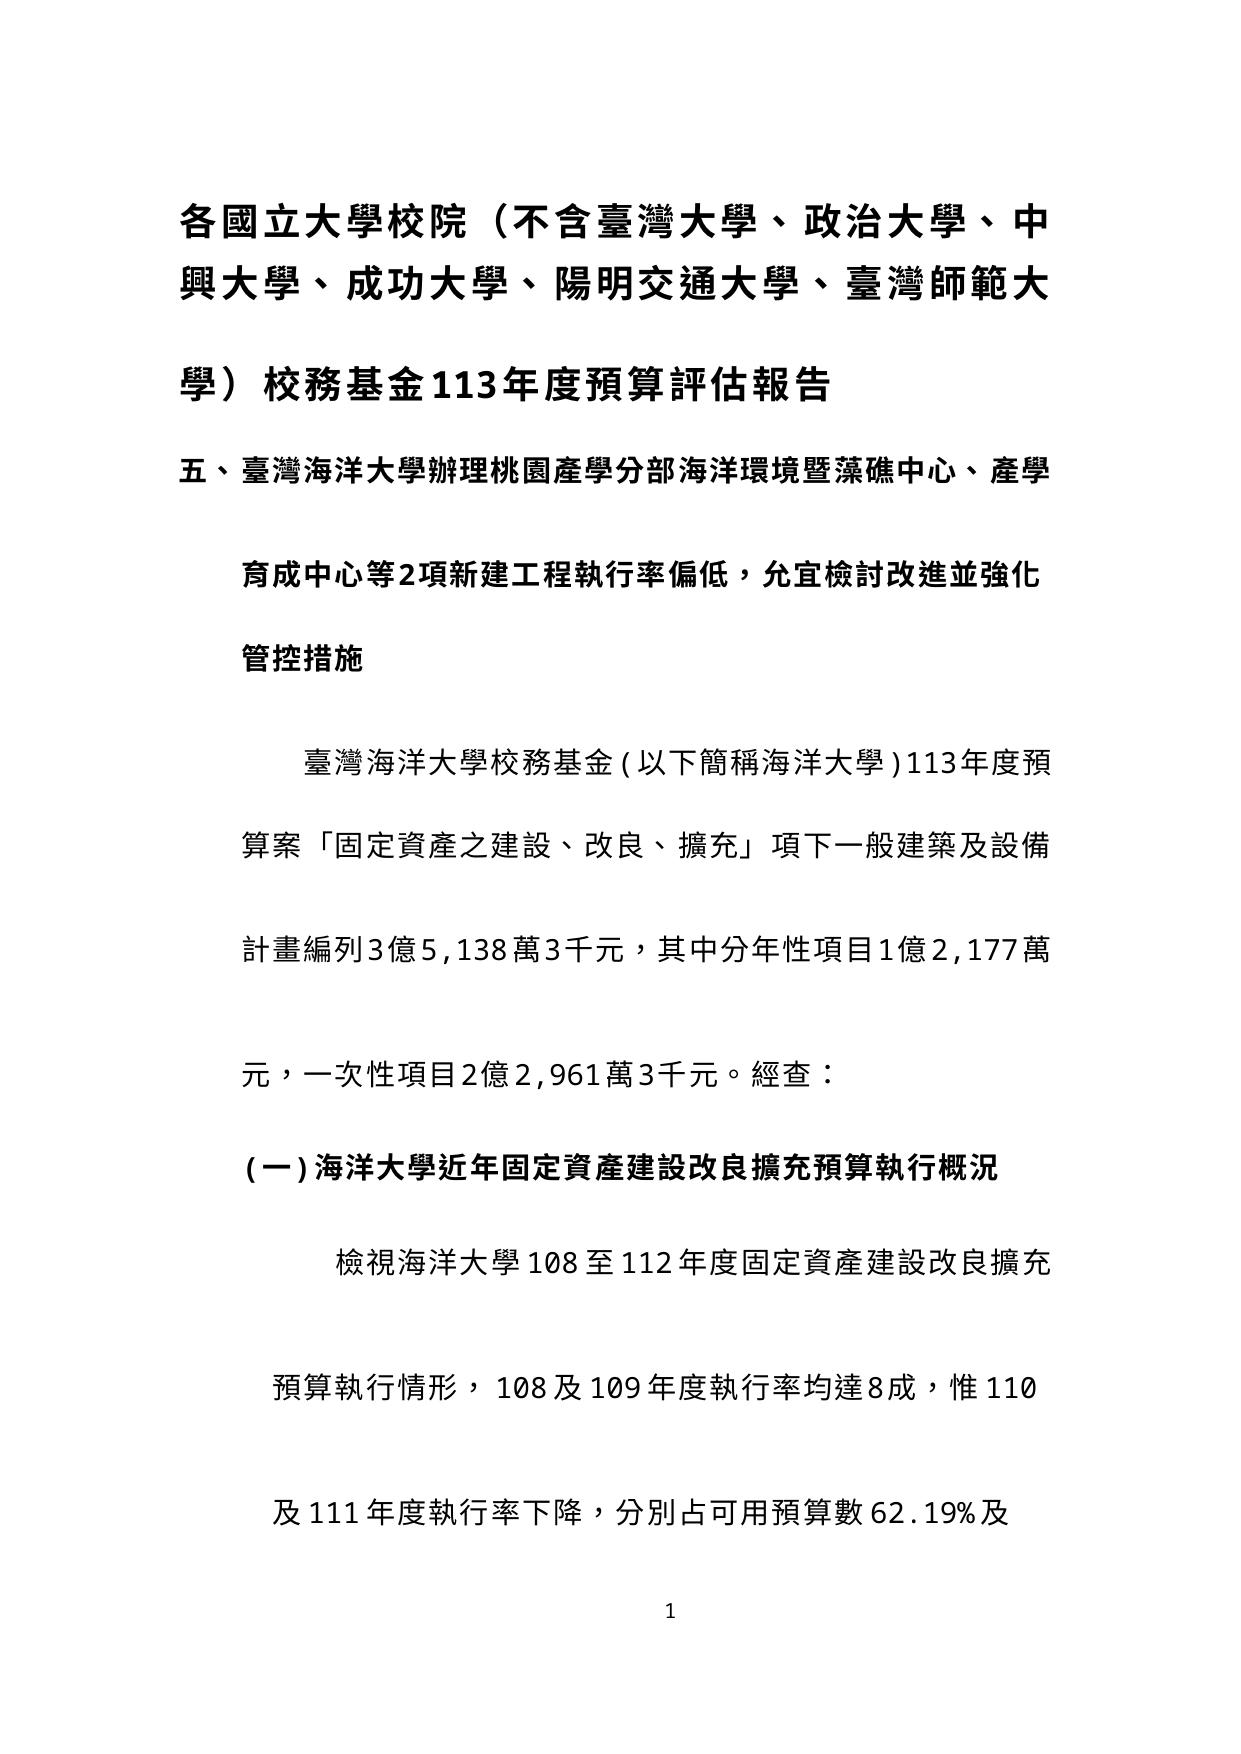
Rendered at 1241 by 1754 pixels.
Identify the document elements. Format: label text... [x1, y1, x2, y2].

text (一)海洋大學近年固定資產建設改良擴充預算執行概況 [236, 1115, 1063, 1177]
text 檢視海洋大學108至112年度固定資產建設改良擴充預算執行情形，108及109年度執行率均達8成，惟110及111年度執行率下降，分別占可用預算數62.19%及60.07%(詳表1)，容有改善空間，詢據海洋大學說明，主要原因如下： [266, 1177, 1063, 1552]
text 各國立大學校院（不含臺灣大學、政治大學、中興大學、成功大學、陽明交通大學、臺灣師範大學）校務基金113年度預算評估報告 [177, 177, 1063, 427]
text 臺灣海洋大學校務基金(以下簡稱海洋大學)113年度預算案「固定資產之建設、改良、擴充」項下一般建築及設備計畫編列3億5,138萬3千元，其中分年性項目1億2,177萬元，一次性項目2億2,961萬3千元。經查： [236, 677, 1063, 1115]
text 五、臺灣海洋大學辦理桃園產學分部海洋環境暨藻礁中心、產學育成中心等2項新建工程執行率偏低，允宜檢討改進並強化管控措施 [177, 427, 1063, 677]
